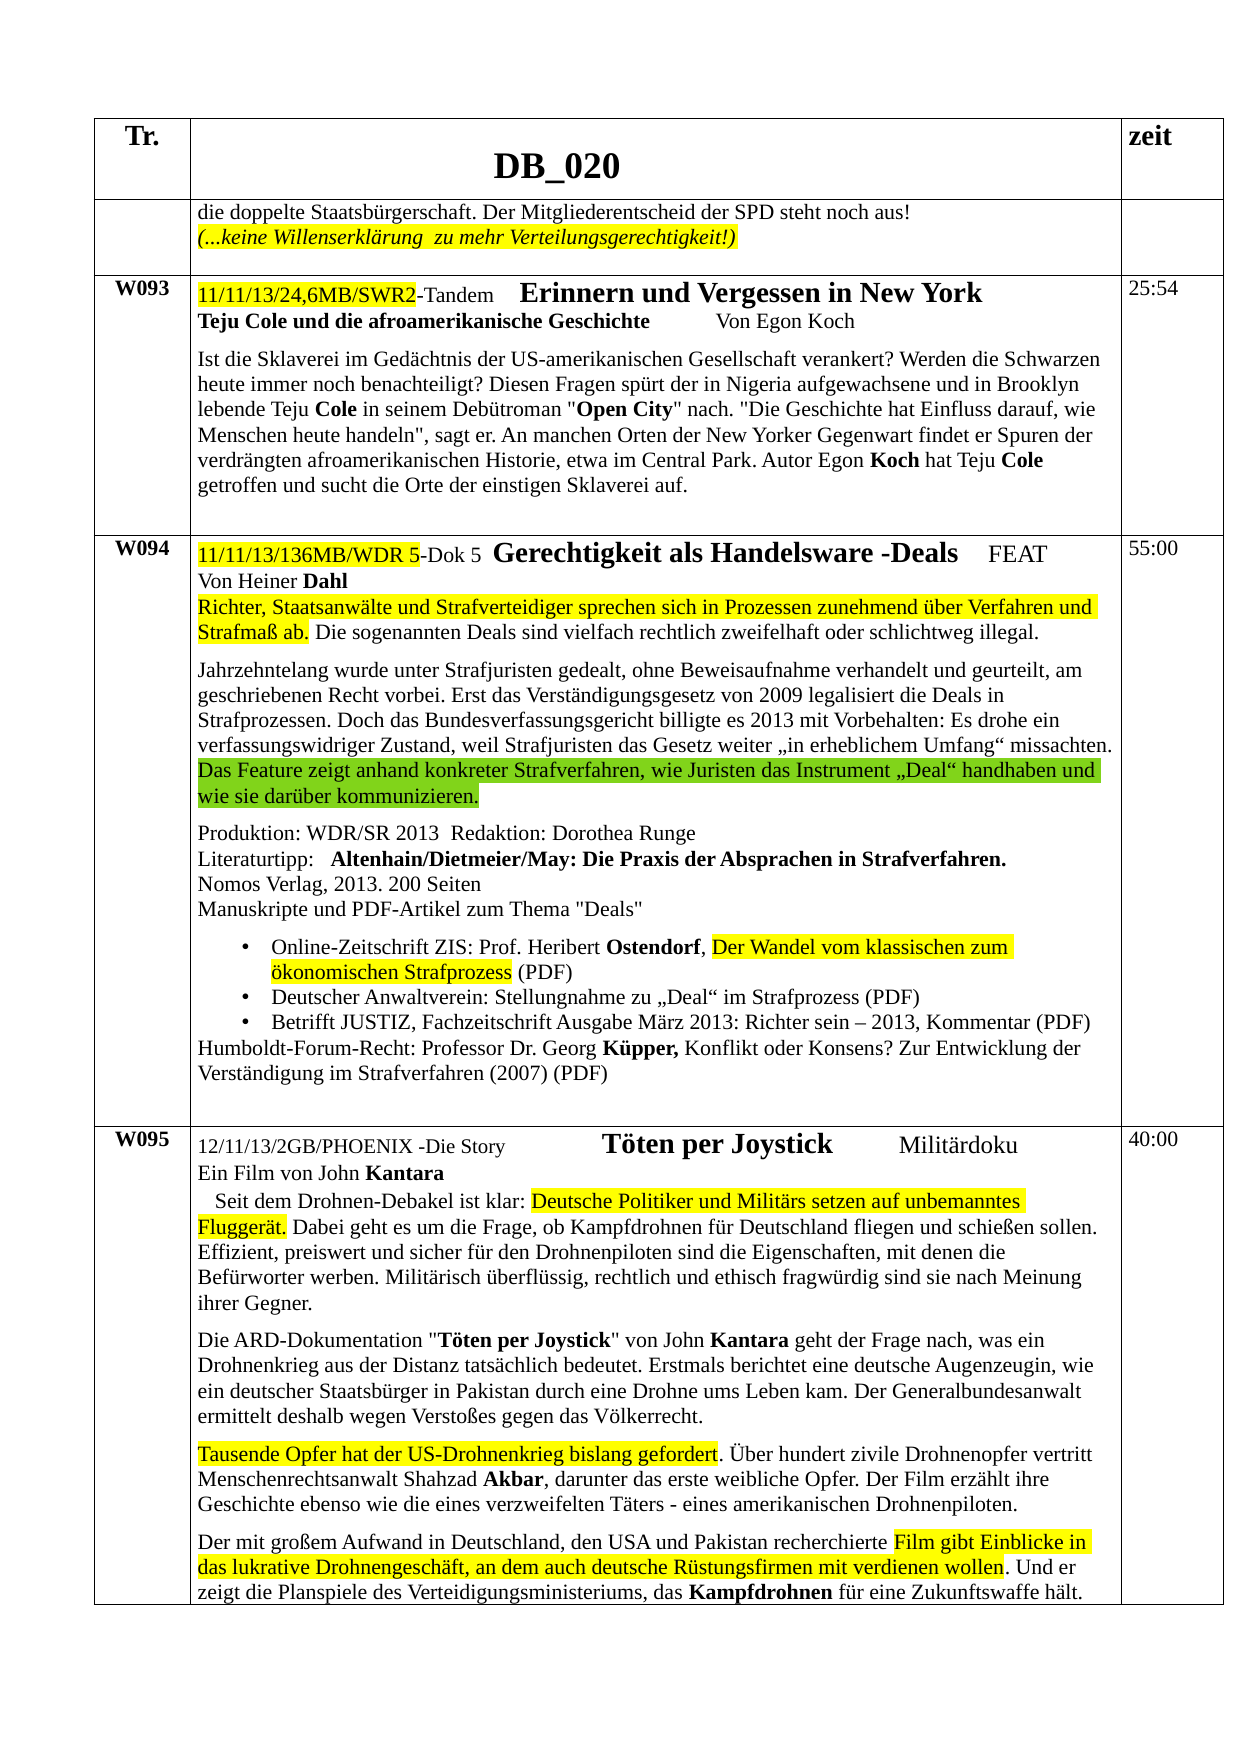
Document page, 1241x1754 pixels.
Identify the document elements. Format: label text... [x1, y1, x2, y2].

table_cell [95, 200, 190, 274]
table_cell 11/11/13/24,6MB/SWR2-Tandem Erinnern und Vergessen in New York Teju Cole und die afroamerikanische Geschichte Von Egon Koch Ist die Sklaverei im Gedächtnis der US-amerikanischen Gesellschaft verankert? Werden die Schwarzen heute immer noch benachteiligt? Diesen Fragen spürt der in Nigeria aufgewachsene und in Brooklyn lebende Teju Cole in seinem Debütroman "Open City" nach. "Die Geschichte hat Einfluss darauf, wie Menschen heute handeln", sagt er. An manchen Orten der New Yorker Gegenwart findet er Spuren der verdrängten afroamerikanischen Historie, etwa im Central Park. Autor Egon Koch hat Teju Cole getroffen und sucht die Orte der einstigen Sklaverei auf. [191, 276, 1121, 535]
table_cell [1122, 200, 1223, 274]
table_header Tr. [95, 119, 190, 199]
table_cell W094 [95, 536, 190, 1126]
table_header DB_020 [191, 119, 1121, 199]
table_cell 12/11/13/2GB/PHOENIX -Die Story Töten per Joystick Militärdoku Ein Film von John Kantara Seit dem Drohnen-Debakel ist klar: Deutsche Politiker und Militärs setzen auf unbemanntes Fluggerät. Dabei geht es um die Frage, ob Kampfdrohnen für Deutschland fliegen und schießen sollen. Effizient, preiswert und sicher für den Drohnenpiloten sind die Eigenschaften, mit denen die Befürworter werben. Militärisch überflüssig, rechtlich und ethisch fragwürdig sind sie nach Meinung ihrer Gegner. Die ARD-Dokumentation "Töten per Joystick" von John Kantara geht der Frage nach, was ein Drohnenkrieg aus der Distanz tatsächlich bedeutet. Erstmals berichtet eine deutsche Augenzeugin, wie ein deutscher Staatsbürger in Pakistan durch eine Drohne ums Leben kam. Der Generalbundesanwalt ermittelt deshalb wegen Verstoßes gegen das Völkerrecht. Tausende Opfer hat der US-Drohnenkrieg bislang gefordert. Über hundert zivile Drohnenopfer vertritt Menschenrechtsanwalt Shahzad Akbar, darunter das erste weibliche Opfer. Der Film erzählt ihre Geschichte ebenso wie die eines verzweifelten Täters - eines amerikanischen Drohnenpiloten. Der mit großem Aufwand in Deutschland, den USA und Pakistan recherchierte Film gibt Einblicke in das lukrative Drohnengeschäft, an dem auch deutsche Rüstungsfirmen mit verdienen wollen. Und er zeigt die Planspiele des Verteidigungsministeriums, das Kampfdrohnen für eine Zukunftswaffe hält. [191, 1127, 1121, 1604]
table_cell 11/11/13/136MB/WDR 5-Dok 5 Gerechtigkeit als Handelsware -Deals FEAT Von Heiner Dahl Richter, Staatsanwälte und Strafverteidiger sprechen sich in Prozessen zunehmend über Verfahren und Strafmaß ab. Die sogenannten Deals sind vielfach rechtlich zweifelhaft oder schlichtweg illegal. Jahrzehntelang wurde unter Strafjuristen gedealt, ohne Beweisaufnahme verhandelt und geurteilt, am geschriebenen Recht vorbei. Erst das Verständigungsgesetz von 2009 legalisiert die Deals in Strafprozessen. Doch das Bundesverfassungsgericht billigte es 2013 mit Vorbehalten: Es drohe ein verfassungswidriger Zustand, weil Strafjuristen das Gesetz weiter „in erheblichem Umfang“ missachten. Das Feature zeigt anhand konkreter Strafverfahren, wie Juristen das Instrument „Deal“ handhaben und wie sie darüber kommunizieren. Produktion: WDR/SR 2013 Redaktion: Dorothea Runge Literaturtipp: Altenhain/Dietmeier/May: Die Praxis der Absprachen in Strafverfahren. Nomos Verlag, 2013. 200 Seiten Manuskripte und PDF-Artikel zum Thema "Deals" Online-Zeitschrift ZIS: Prof. Heribert Ostendorf, Der Wandel vom klassischen zum ökonomischen Strafprozess (PDF) Deutscher Anwaltverein: Stellungnahme zu „Deal“ im Strafprozess (PDF) Betrifft JUSTIZ, Fachzeitschrift Ausgabe März 2013: Richter sein – 2013, Kommentar (PDF) Humboldt-Forum-Recht: Professor Dr. Georg Küpper, Konflikt oder Konsens? Zur Entwicklung der Verständigung im Strafverfahren (2007) (PDF) [191, 536, 1121, 1126]
table_cell W093 [95, 276, 190, 535]
table_cell 25:54 [1122, 276, 1223, 535]
table_cell W095 [95, 1127, 190, 1604]
table_cell 40:00 [1122, 1127, 1223, 1604]
table_header zeit [1122, 119, 1223, 199]
table_cell die doppelte Staatsbürgerschaft. Der Mitgliederentscheid der SPD steht noch aus! (...keine Willenserklärung zu mehr Verteilungsgerechtigkeit!) [191, 200, 1121, 274]
table_cell 55:00 [1122, 536, 1223, 1126]
